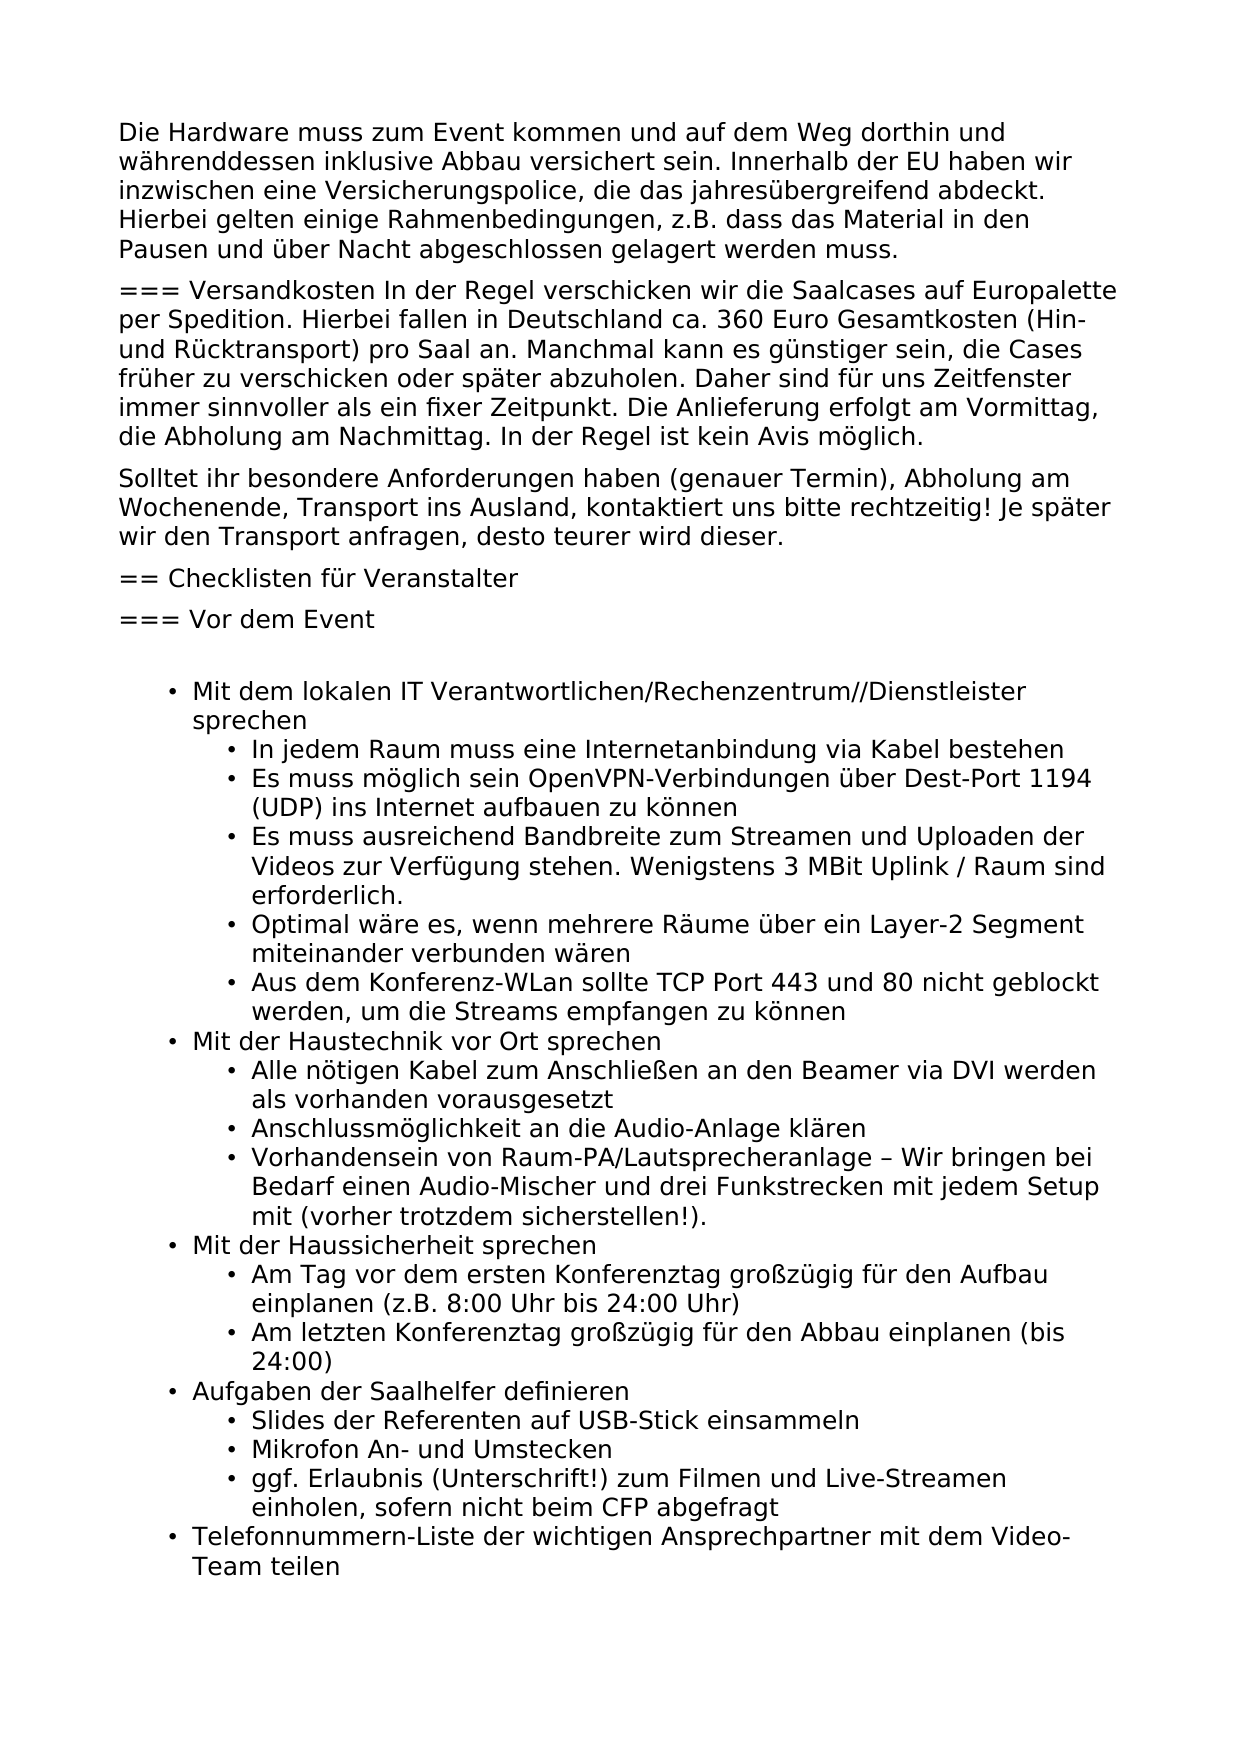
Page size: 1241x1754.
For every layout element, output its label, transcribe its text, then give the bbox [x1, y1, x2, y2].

list Telefonnummern-Liste der wichtigen Ansprechpartner mit dem Video-Team teilen [177, 1523, 1122, 1581]
text === Versandkosten In der Regel verschicken wir die Saalcases auf Europalette per Spedition. Hierbei fallen in Deutschland ca. 360 Euro Gesamtkosten (Hin- und Rücktransport) pro Saal an. Manchmal kann es günstiger sein, die Cases früher zu verschicken oder später abzuholen. Daher sind für uns Zeitfenster immer sinnvoller als ein fixer Zeitpunkt. Die Anlieferung erfolgt am Vormittag, die Abholung am Nachmittag. In der Regel ist kein Avis möglich. [118, 276, 1122, 451]
list Anschlussmöglichkeit an die Audio-Anlage klären [236, 1114, 1122, 1143]
list Vorhandensein von Raum-PA/Lautsprecheranlage – Wir bringen bei Bedarf einen Audio-Mischer und drei Funkstrecken mit jedem Setup mit (vorher trotzdem sicherstellen!). [236, 1143, 1122, 1231]
list ggf. Erlaubnis (Unterschrift!) zum Filmen und Live-Streamen einholen, sofern nicht beim CFP abgefragt [236, 1464, 1122, 1523]
list Mit der Haussicherheit sprechen [177, 1231, 1122, 1260]
list Es muss möglich sein OpenVPN-Verbindungen über Dest-Port 1194 (UDP) ins Internet aufbauen zu können [236, 764, 1122, 823]
text === Vor dem Event [118, 606, 1122, 635]
text Solltet ihr besondere Anforderungen haben (genauer Termin), Abholung am Wochenende, Transport ins Ausland, kontaktiert uns bitte rechtzeitig! Je später wir den Transport anfragen, desto teurer wird dieser. [118, 464, 1122, 551]
list Aufgaben der Saalhelfer definieren [177, 1377, 1122, 1406]
list Mit dem lokalen IT Verantwortlichen/Rechenzentrum//Dienstleister sprechen [177, 677, 1122, 735]
list Es muss ausreichend Bandbreite zum Streamen und Uploaden der Videos zur Verfügung stehen. Wenigstens 3 MBit Uplink / Raum sind erforderlich. [236, 823, 1122, 910]
text == Checklisten für Veranstalter [118, 564, 1122, 593]
list Aus dem Konferenz-WLan sollte TCP Port 443 und 80 nicht geblockt werden, um die Streams empfangen zu können [236, 968, 1122, 1027]
list Alle nötigen Kabel zum Anschließen an den Beamer via DVI werden als vorhanden vorausgesetzt [236, 1056, 1122, 1114]
list In jedem Raum muss eine Internetanbindung via Kabel bestehen [236, 735, 1122, 764]
list Optimal wäre es, wenn mehrere Räume über ein Layer-2 Segment miteinander verbunden wären [236, 910, 1122, 968]
list Mit der Haustechnik vor Ort sprechen [177, 1027, 1122, 1056]
list Am Tag vor dem ersten Konferenztag großzügig für den Aufbau einplanen (z.B. 8:00 Uhr bis 24:00 Uhr) [236, 1260, 1122, 1318]
list Slides der Referenten auf USB-Stick einsammeln [236, 1406, 1122, 1435]
list Mikrofon An- und Umstecken [236, 1435, 1122, 1464]
list Am letzten Konferenztag großzügig für den Abbau einplanen (bis 24:00) [236, 1318, 1122, 1377]
text Die Hardware muss zum Event kommen und auf dem Weg dorthin und währenddessen inklusive Abbau versichert sein. Innerhalb der EU haben wir inzwischen eine Versicherungspolice, die das jahresübergreifend abdeckt. Hierbei gelten einige Rahmenbedingungen, z.B. dass das Material in den Pausen und über Nacht abgeschlossen gelagert werden muss. [118, 118, 1122, 264]
